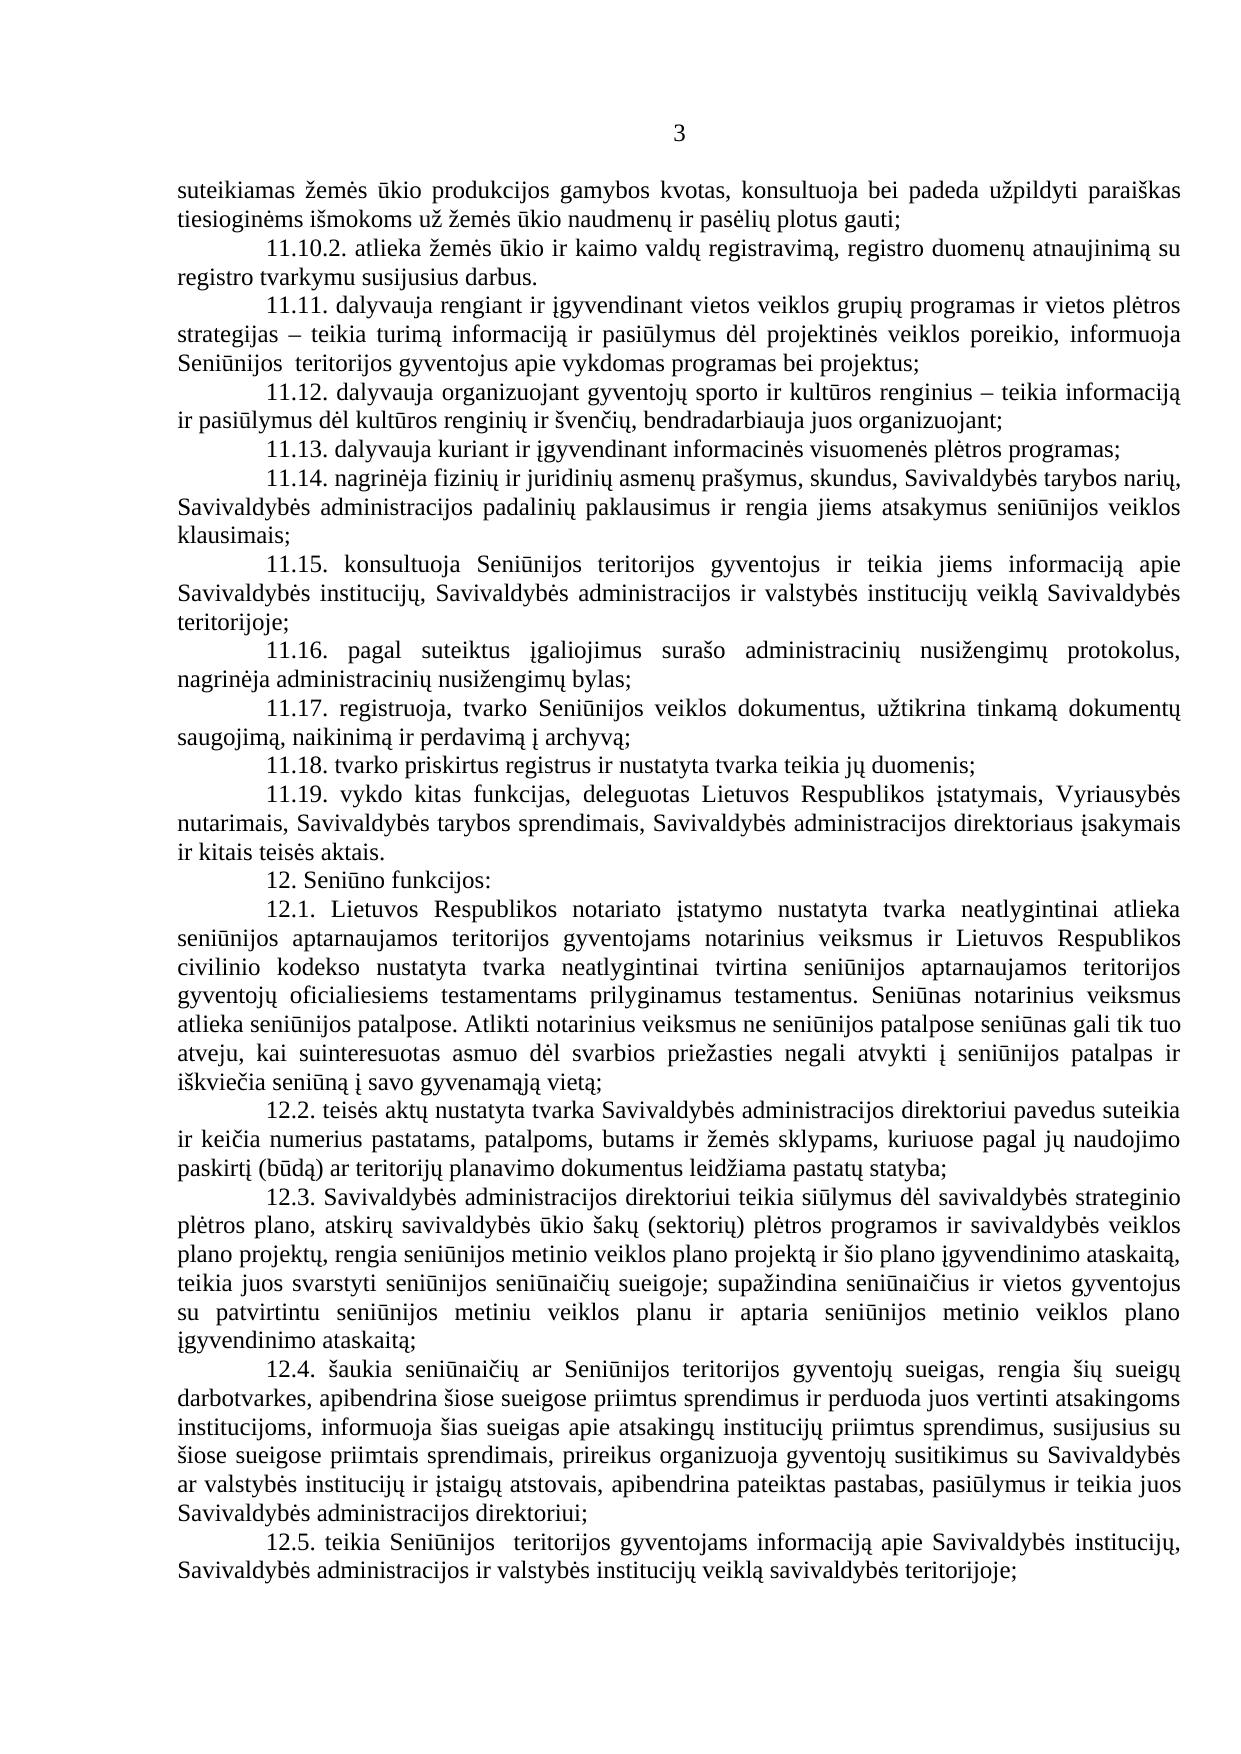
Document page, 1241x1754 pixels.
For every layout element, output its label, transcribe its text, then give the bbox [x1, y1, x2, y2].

text 12.3. Savivaldybės administracijos direktoriui teikia siūlymus dėl savivaldybės strateginio plėtros plano, atskirų savivaldybės ūkio šakų (sektorių) plėtros programos ir savivaldybės veiklos plano projektų, rengia seniūnijos metinio veiklos plano projektą ir šio plano įgyvendinimo ataskaitą, teikia juos svarstyti seniūnijos seniūnaičių sueigoje; supažindina seniūnaičius ir vietos gyventojus su patvirtintu seniūnijos metiniu veiklos planu ir aptaria seniūnijos metinio veiklos plano įgyvendinimo ataskaitą; [177, 1182, 1182, 1354]
text 12.2. teisės aktų nustatyta tvarka Savivaldybės administracijos direktoriui pavedus suteikia ir keičia numerius pastatams, patalpoms, butams ir žemės sklypams, kuriuose pagal jų naudojimo paskirtį (būdą) ar teritorijų planavimo dokumentus leidžiama pastatų statyba; [177, 1096, 1182, 1182]
text 12.4. šaukia seniūnaičių ar Seniūnijos teritorijos gyventojų sueigas, rengia šių sueigų darbotvarkes, apibendrina šiose sueigose priimtus sprendimus ir perduoda juos vertinti atsakingoms institucijoms, informuoja šias sueigas apie atsakingų institucijų priimtus sprendimus, susijusius su šiose sueigose priimtais sprendimais, prireikus organizuoja gyventojų susitikimus su Savivaldybės ar valstybės institucijų ir įstaigų atstovais, apibendrina pateiktas pastabas, pasiūlymus ir teikia juos Savivaldybės administracijos direktoriui; [177, 1354, 1182, 1527]
text 11.17. registruoja, tvarko Seniūnijos veiklos dokumentus, užtikrina tinkamą dokumentų saugojimą, naikinimą ir perdavimą į archyvą; [177, 693, 1182, 751]
text suteikiamas žemės ūkio produkcijos gamybos kvotas, konsultuoja bei padeda užpildyti paraiškas tiesioginėms išmokoms už žemės ūkio naudmenų ir pasėlių plotus gauti; [177, 176, 1182, 233]
text 11.14. nagrinėja fizinių ir juridinių asmenų prašymus, skundus, Savivaldybės tarybos narių, Savivaldybės administracijos padalinių paklausimus ir rengia jiems atsakymus seniūnijos veiklos klausimais; [177, 463, 1182, 549]
text 11.16. pagal suteiktus įgaliojimus surašo administracinių nusižengimų protokolus, nagrinėja administracinių nusižengimų bylas; [177, 636, 1182, 693]
text 11.15. konsultuoja Seniūnijos teritorijos gyventojus ir teikia jiems informaciją apie Savivaldybės institucijų, Savivaldybės administracijos ir valstybės institucijų veiklą Savivaldybės teritorijoje; [177, 549, 1182, 636]
text 12.1. Lietuvos Respublikos notariato įstatymo nustatyta tvarka neatlygintinai atlieka seniūnijos aptarnaujamos teritorijos gyventojams notarinius veiksmus ir Lietuvos Respublikos civilinio kodekso nustatyta tvarka neatlygintinai tvirtina seniūnijos aptarnaujamos teritorijos gyventojų oficialiesiems testamentams prilyginamus testamentus. Seniūnas notarinius veiksmus atlieka seniūnijos patalpose. Atlikti notarinius veiksmus ne seniūnijos patalpose seniūnas gali tik tuo atveju, kai suinteresuotas asmuo dėl svarbios priežasties negali atvykti į seniūnijos patalpas ir iškviečia seniūną į savo gyvenamąją vietą; [177, 894, 1182, 1096]
text 12. Seniūno funkcijos: [177, 866, 1182, 894]
text 11.10.2. atlieka žemės ūkio ir kaimo valdų registravimą, registro duomenų atnaujinimą su registro tvarkymu susijusius darbus. [177, 233, 1182, 291]
text 12.5. teikia Seniūnijos teritorijos gyventojams informaciją apie Savivaldybės institucijų, Savivaldybės administracijos ir valstybės institucijų veiklą savivaldybės teritorijoje; [177, 1527, 1182, 1584]
text 11.13. dalyvauja kuriant ir įgyvendinant informacinės visuomenės plėtros programas; [177, 434, 1182, 463]
text 11.11. dalyvauja rengiant ir įgyvendinant vietos veiklos grupių programas ir vietos plėtros strategijas – teikia turimą informaciją ir pasiūlymus dėl projektinės veiklos poreikio, informuoja Seniūnijos teritorijos gyventojus apie vykdomas programas bei projektus; [177, 291, 1182, 377]
text 11.12. dalyvauja organizuojant gyventojų sporto ir kultūros renginius – teikia informaciją ir pasiūlymus dėl kultūros renginių ir švenčių, bendradarbiauja juos organizuojant; [177, 377, 1182, 434]
text 11.18. tvarko priskirtus registrus ir nustatyta tvarka teikia jų duomenis; [177, 751, 1182, 779]
text 11.19. vykdo kitas funkcijas, deleguotas Lietuvos Respublikos įstatymais, Vyriausybės nutarimais, Savivaldybės tarybos sprendimais, Savivaldybės administracijos direktoriaus įsakymais ir kitais teisės aktais. [177, 779, 1182, 866]
